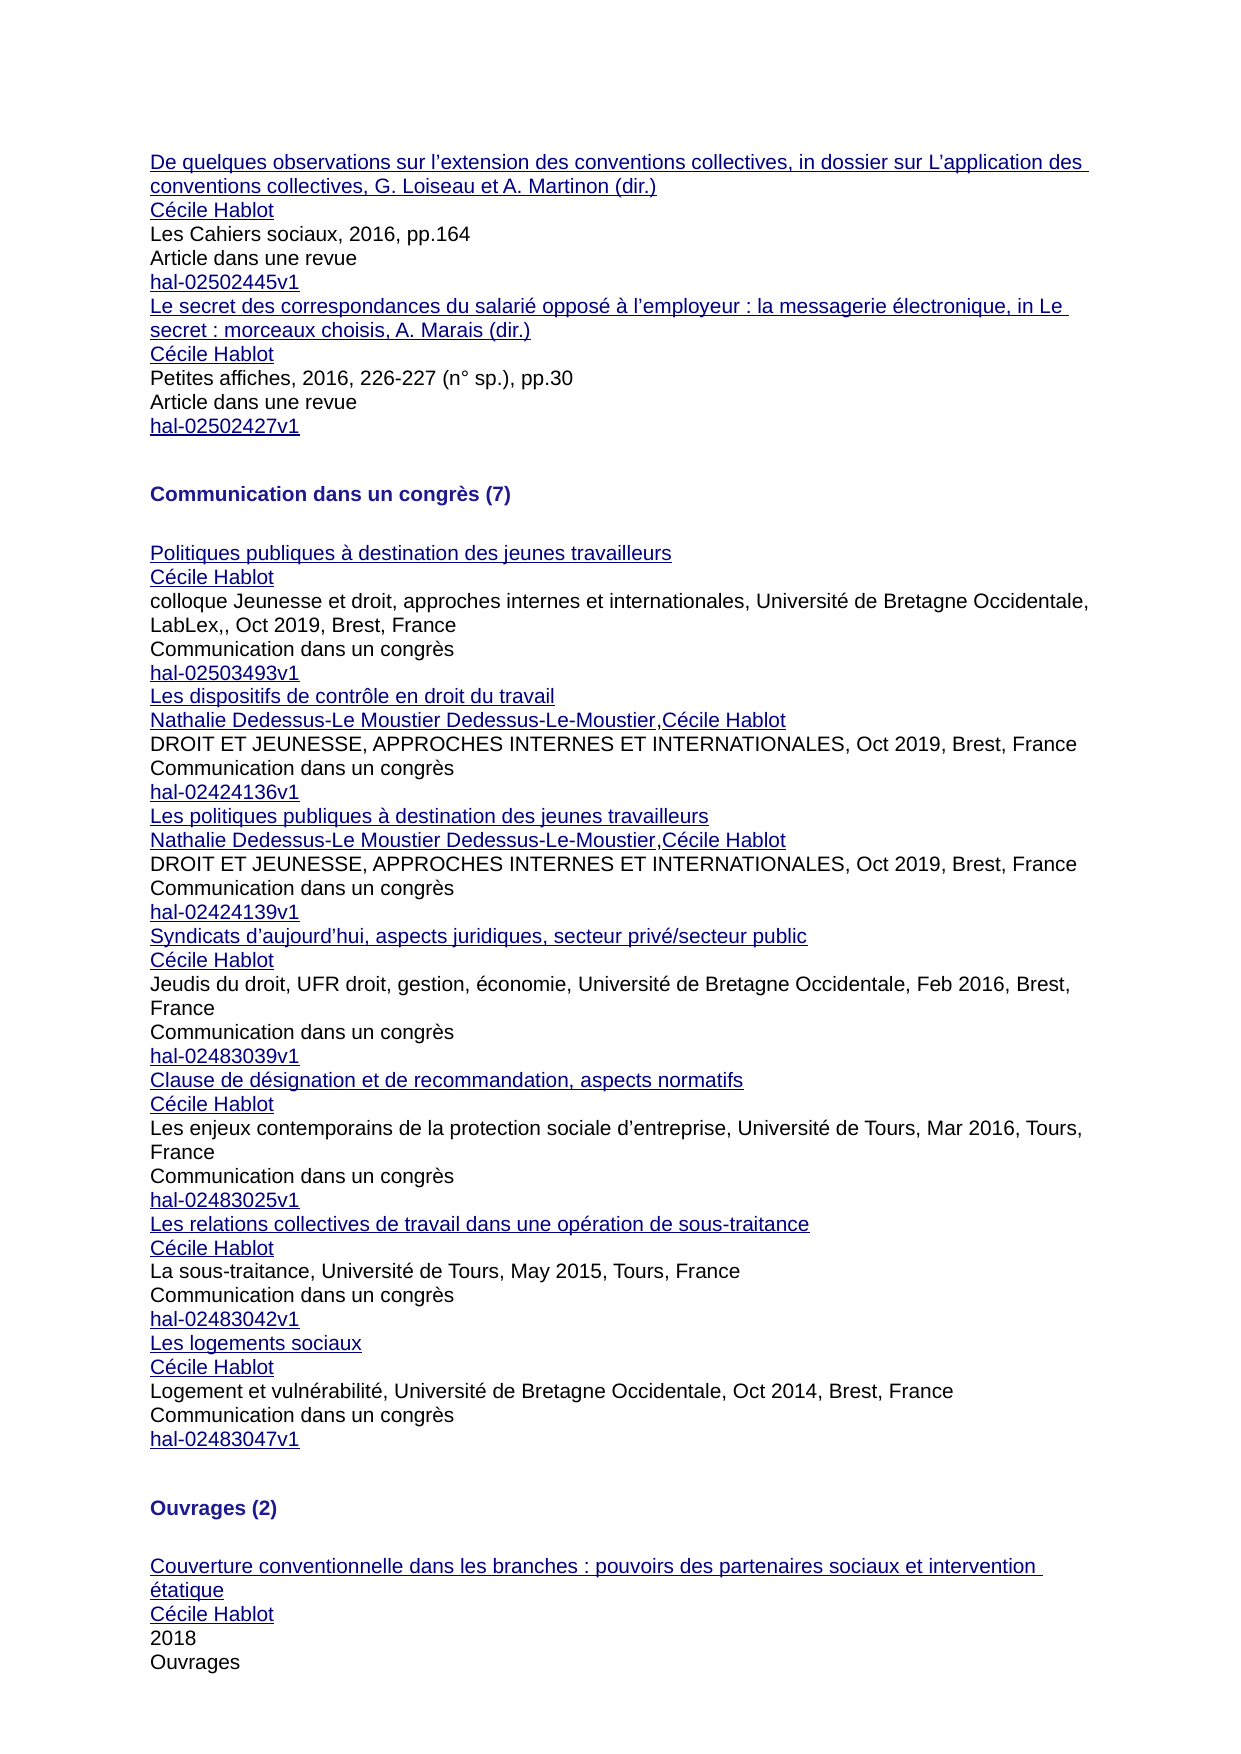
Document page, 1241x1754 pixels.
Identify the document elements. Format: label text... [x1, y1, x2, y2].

table_cell De quelques observations sur l’extension des conventions collectives, in dossier sur L’application des conventions collectives, G. Loiseau et A. Martinon (dir.) Cécile Hablot Les Cahiers sociaux, 2016, pp.164 Article dans une revue hal-02502445v1 [150, 150, 1090, 294]
table_cell Les dispositifs de contrôle en droit du travail Nathalie Dedessus-Le Moustier Dedessus-Le-Moustier,Cécile Hablot DROIT ET JEUNESSE, APPROCHES INTERNES ET INTERNATIONALES, Oct 2019, Brest, France Communication dans un congrès hal-02424136v1 [150, 684, 1090, 804]
table_cell Les relations collectives de travail dans une opération de sous-traitance Cécile Hablot La sous-traitance, Université de Tours, May 2015, Tours, France Communication dans un congrès hal-02483042v1 [150, 1211, 1090, 1331]
table_cell Les politiques publiques à destination des jeunes travailleurs Nathalie Dedessus-Le Moustier Dedessus-Le-Moustier,Cécile Hablot DROIT ET JEUNESSE, APPROCHES INTERNES ET INTERNATIONALES, Oct 2019, Brest, France Communication dans un congrès hal-02424139v1 [150, 804, 1090, 924]
table_header Couverture conventionnelle dans les branches : pouvoirs des partenaires sociaux et intervention étatique Cécile Hablot 2018 Ouvrages [150, 1554, 1090, 1674]
subtitle Ouvrages (2) [150, 1496, 1090, 1520]
table_cell Clause de désignation et de recommandation, aspects normatifs Cécile Hablot Les enjeux contemporains de la protection sociale d’entreprise, Université de Tours, Mar 2016, Tours, France Communication dans un congrès hal-02483025v1 [150, 1068, 1090, 1211]
table_cell Les logements sociaux Cécile Hablot Logement et vulnérabilité, Université de Bretagne Occidentale, Oct 2014, Brest, France Communication dans un congrès hal-02483047v1 [150, 1331, 1090, 1451]
table_header Politiques publiques à destination des jeunes travailleurs Cécile Hablot colloque Jeunesse et droit, approches internes et internationales, Université de Bretagne Occidentale, LabLex,, Oct 2019, Brest, France Communication dans un congrès hal-02503493v1 [150, 541, 1090, 684]
table_cell Le secret des correspondances du salarié opposé à l’employeur : la messagerie électronique, in Le secret : morceaux choisis, A. Marais (dir.) Cécile Hablot Petites affiches, 2016, 226-227 (n° sp.), pp.30 Article dans une revue hal-02502427v1 [150, 294, 1090, 437]
table_cell Syndicats d’aujourd’hui, aspects juridiques, secteur privé/secteur public Cécile Hablot Jeudis du droit, UFR droit, gestion, économie, Université de Bretagne Occidentale, Feb 2016, Brest, France Communication dans un congrès hal-02483039v1 [150, 924, 1090, 1068]
subtitle Communication dans un congrès (7) [150, 482, 1090, 506]
